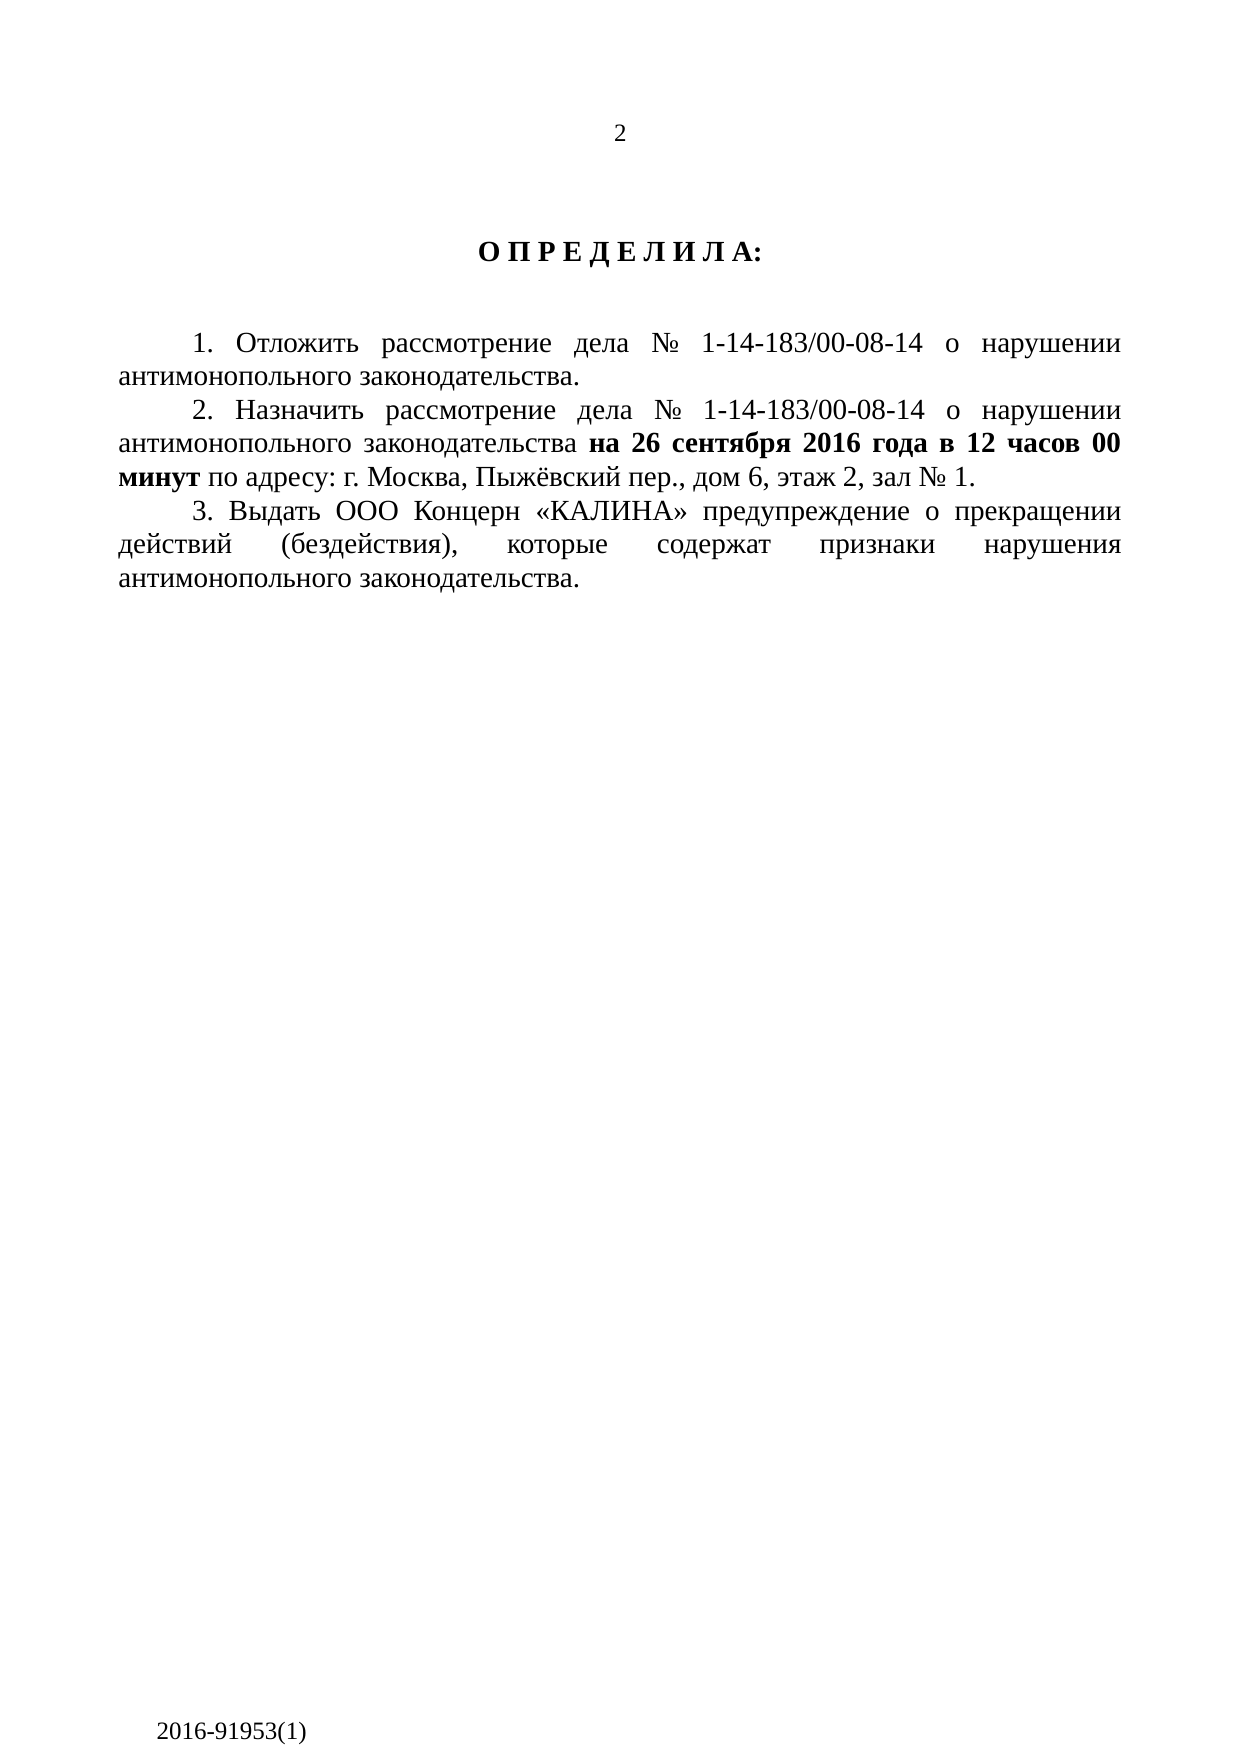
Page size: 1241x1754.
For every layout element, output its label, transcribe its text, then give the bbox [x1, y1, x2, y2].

text 2. Назначить рассмотрение дела № 1-14-183/00-08-14 о нарушении антимонопольного законодательства на 26 сентября 2016 года в 12 часов 00 минут по адресу: г. Москва, Пыжёвский пер., дом 6, этаж 2, зал № 1. [118, 392, 1122, 493]
text 3. Выдать ООО Концерн «КАЛИНА» предупреждение о прекращении действий (бездействия), которые содержат признаки нарушения антимонопольного законодательства. [118, 493, 1122, 593]
text О П Р Е Д Е Л И Л А: [118, 234, 1122, 267]
text 1. Отложить рассмотрение дела № 1-14-183/00-08-14 о нарушении антимонопольного законодательства. [118, 325, 1122, 392]
